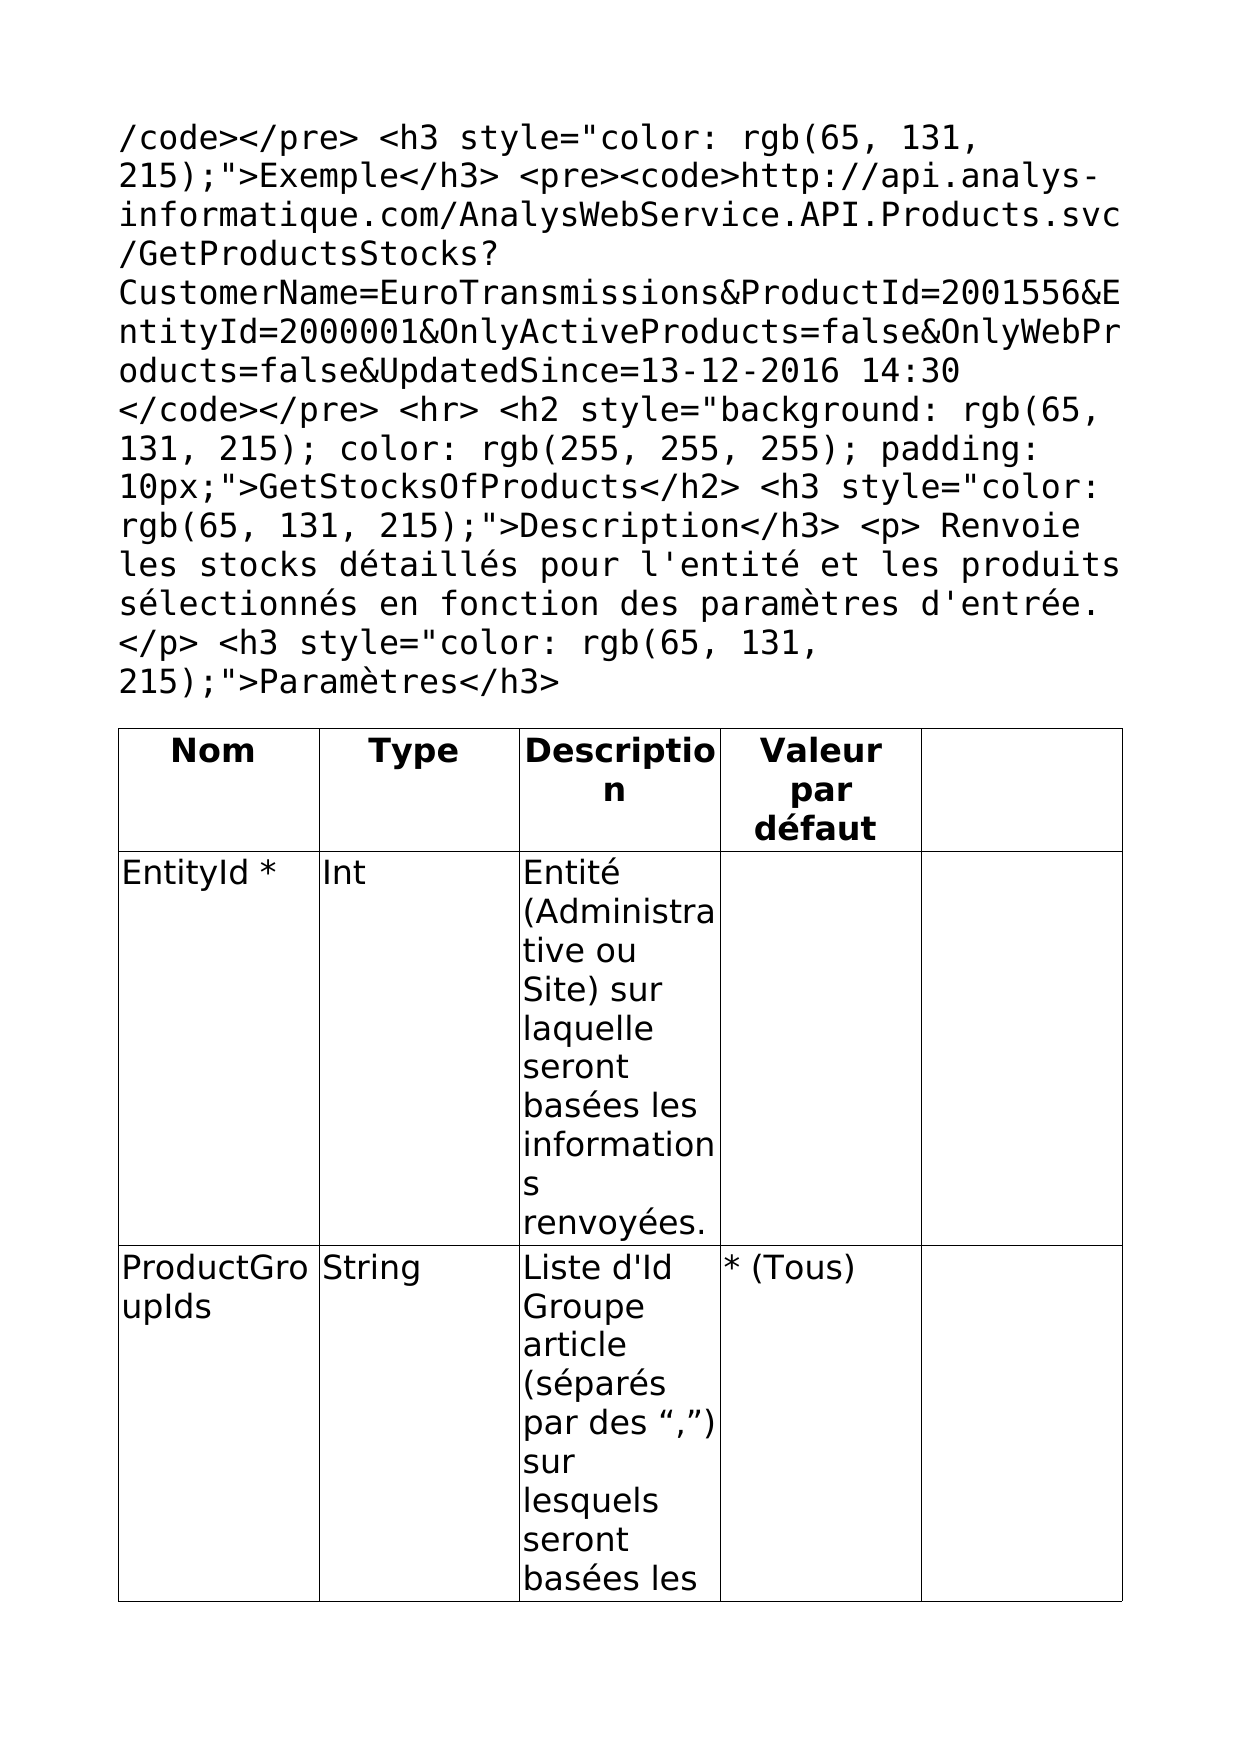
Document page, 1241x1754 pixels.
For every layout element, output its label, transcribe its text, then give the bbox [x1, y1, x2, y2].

table_cell EntityId * [119, 852, 319, 1245]
table_header [922, 729, 1122, 851]
table_cell Entité (Administrative ou Site) sur laquelle seront basées les informations renvoyées. [520, 852, 720, 1245]
table_cell ProductGroupIds [119, 1246, 319, 1601]
table_header Description [520, 729, 720, 851]
table_cell String [320, 1246, 519, 1601]
table_cell * (Tous) [721, 1246, 921, 1601]
table_cell [922, 852, 1122, 1245]
table_header Nom [119, 729, 319, 851]
table_header Type [320, 729, 519, 851]
table_cell Liste d'Id Groupe article (séparés par des “,”) sur lesquels seront basées les [520, 1246, 720, 1601]
table_cell [922, 1246, 1122, 1601]
text /code></pre> <h3 style="color: rgb(65, 131, 215);">Exemple</h3> <pre><code>http://api.analys-informatique.com/AnalysWebService.API.Products.svc/GetProductsStocks?CustomerName=EuroTransmissions&ProductId=2001556&EntityId=2000001&OnlyActiveProducts=false&OnlyWebProducts=false&UpdatedSince=13-12-2016 14:30 </code></pre> <hr> <h2 style="background: rgb(65, 131, 215); color: rgb(255, 255, 255); padding: 10px;">GetStocksOfProducts</h2> <h3 style="color: rgb(65, 131, 215);">Description</h3> <p> Renvoie les stocks détaillés pour l'entité et les produits sélectionnés en fonction des paramètres d'entrée. </p> <h3 style="color: rgb(65, 131, 215);">Paramètres</h3> [118, 118, 1122, 701]
table_header Valeur par défaut [721, 729, 921, 851]
table_cell Int [320, 852, 519, 1245]
table_cell [721, 852, 921, 1245]
